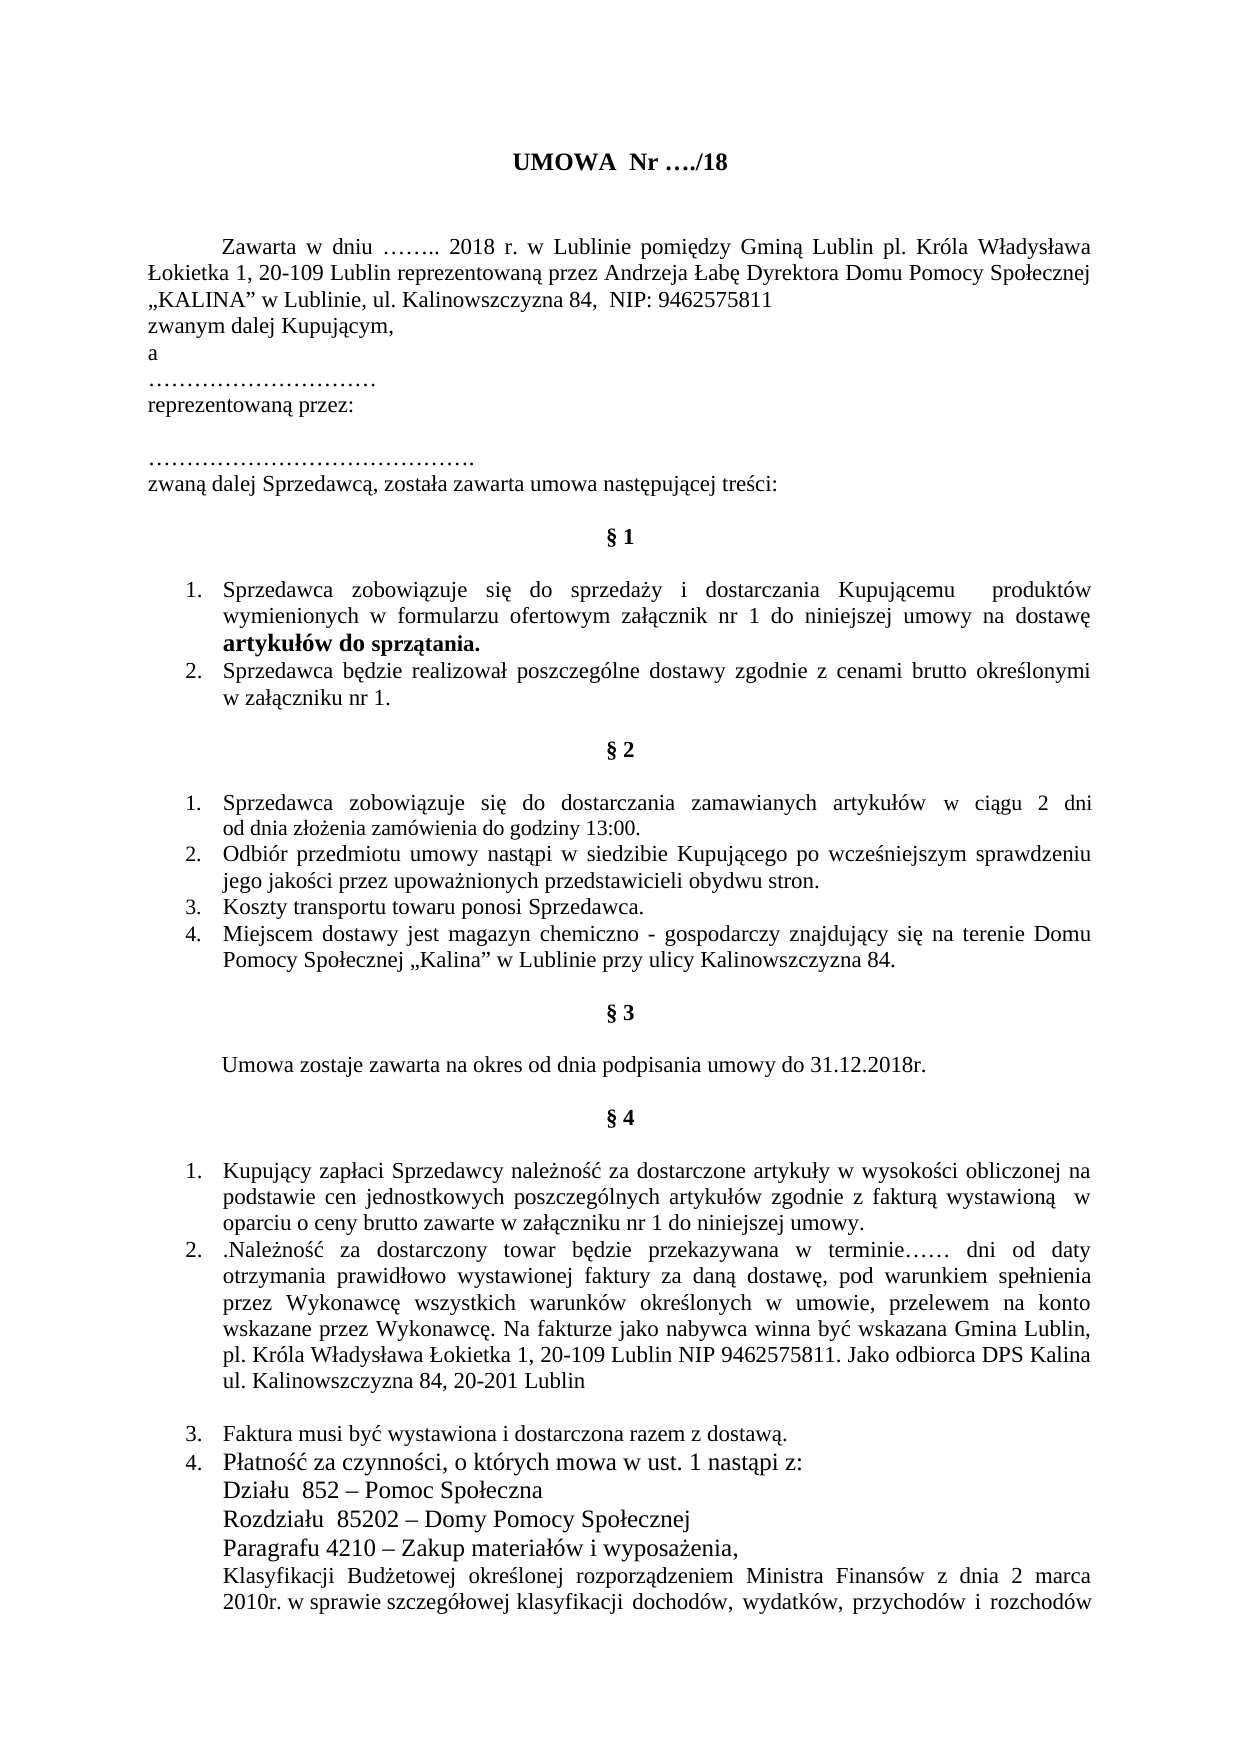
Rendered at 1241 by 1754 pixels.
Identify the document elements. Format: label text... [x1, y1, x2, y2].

list Sprzedawca zobowiązuje się do dostarczania zamawianych artykułów w ciągu 2 dni od dnia złożenia zamówienia do godziny 13:00. [185, 789, 1092, 841]
list Miejscem dostawy jest magazyn chemiczno - gospodarczy znajdujący się na terenie Domu Pomocy Społecznej „Kalina” w Lublinie przy ulicy Kalinowszczyzna 84. [185, 919, 1092, 972]
text UMOWA Nr …./18 [148, 147, 1092, 176]
list Paragrafu 4210 – Zakup materiałów i wyposażenia, [185, 1533, 1092, 1562]
text reprezentowaną przez: [148, 391, 1092, 418]
list .Należność za dostarczony towar będzie przekazywana w terminie…… dni od daty otrzymania prawidłowo wystawionej faktury za daną dostawę, pod warunkiem spełnienia przez Wykonawcę wszystkich warunków określonych w umowie, przelewem na konto wskazane przez Wykonawcę. Na fakturze jako nabywca winna być wskazana Gmina Lublin, pl. Króla Władysława Łokietka 1, 20-109 Lublin NIP 9462575811. Jako odbiorca DPS Kalina ul. Kalinowszczyzna 84, 20-201 Lublin [185, 1236, 1092, 1394]
list Sprzedawca zobowiązuje się do sprzedaży i dostarczania Kupującemu produktów wymienionych w formularzu ofertowym załącznik nr 1 do niniejszej umowy na dostawę artykułów do sprzątania. [185, 576, 1092, 657]
list Działu 852 – Pomoc Społeczna [185, 1475, 1092, 1504]
text Zawarta w dniu …….. 2018 r. w Lublinie pomiędzy Gminą Lublin pl. Króla Władysława Łokietka 1, 20-109 Lublin reprezentowaną przez Andrzeja Łabę Dyrektora Domu Pomocy Społecznej „KALINA” w Lublinie, ul. Kalinowszczyzna 84, NIP: 9462575811 [148, 233, 1092, 312]
text a [148, 338, 1092, 365]
list Koszty transportu towaru ponosi Sprzedawca. [185, 893, 1092, 919]
list Kupujący zapłaci Sprzedawcy należność za dostarczone artykuły w wysokości obliczonej na podstawie cen jednostkowych poszczególnych artykułów zgodnie z fakturą wystawioną w oparciu o ceny brutto zawarte w załączniku nr 1 do niniejszej umowy. [185, 1157, 1092, 1236]
text § 4 [148, 1104, 1092, 1130]
text zwaną dalej Sprzedawcą, została zawarta umowa następującej treści: [148, 470, 1092, 497]
text § 2 [148, 736, 1092, 763]
list Odbiór przedmiotu umowy nastąpi w siedzibie Kupującego po wcześniejszym sprawdzeniu jego jakości przez upoważnionych przedstawicieli obydwu stron. [185, 841, 1092, 893]
text zwanym dalej Kupującym, [148, 312, 1092, 338]
list Klasyfikacji Budżetowej określonej rozporządzeniem Ministra Finansów z dnia 2 marca 2010r. w sprawie szczegółowej klasyfikacji dochodów, wydatków, przychodów i rozchodów [185, 1562, 1092, 1614]
text Umowa zostaje zawarta na okres od dnia podpisania umowy do 31.12.2018r. [148, 1051, 1092, 1078]
text ……………………………………. [148, 444, 1092, 470]
list Płatność za czynności, o których mowa w ust. 1 nastąpi z: [185, 1447, 1092, 1475]
list Rozdziału 85202 – Domy Pomocy Społecznej [185, 1504, 1092, 1533]
list Sprzedawca będzie realizował poszczególne dostawy zgodnie z cenami brutto określonymi w załączniku nr 1. [185, 657, 1092, 710]
text ………………………… [148, 365, 1092, 391]
text § 3 [148, 999, 1092, 1025]
list Faktura musi być wystawiona i dostarczona razem z dostawą. [185, 1420, 1092, 1447]
text § 1 [148, 523, 1092, 549]
